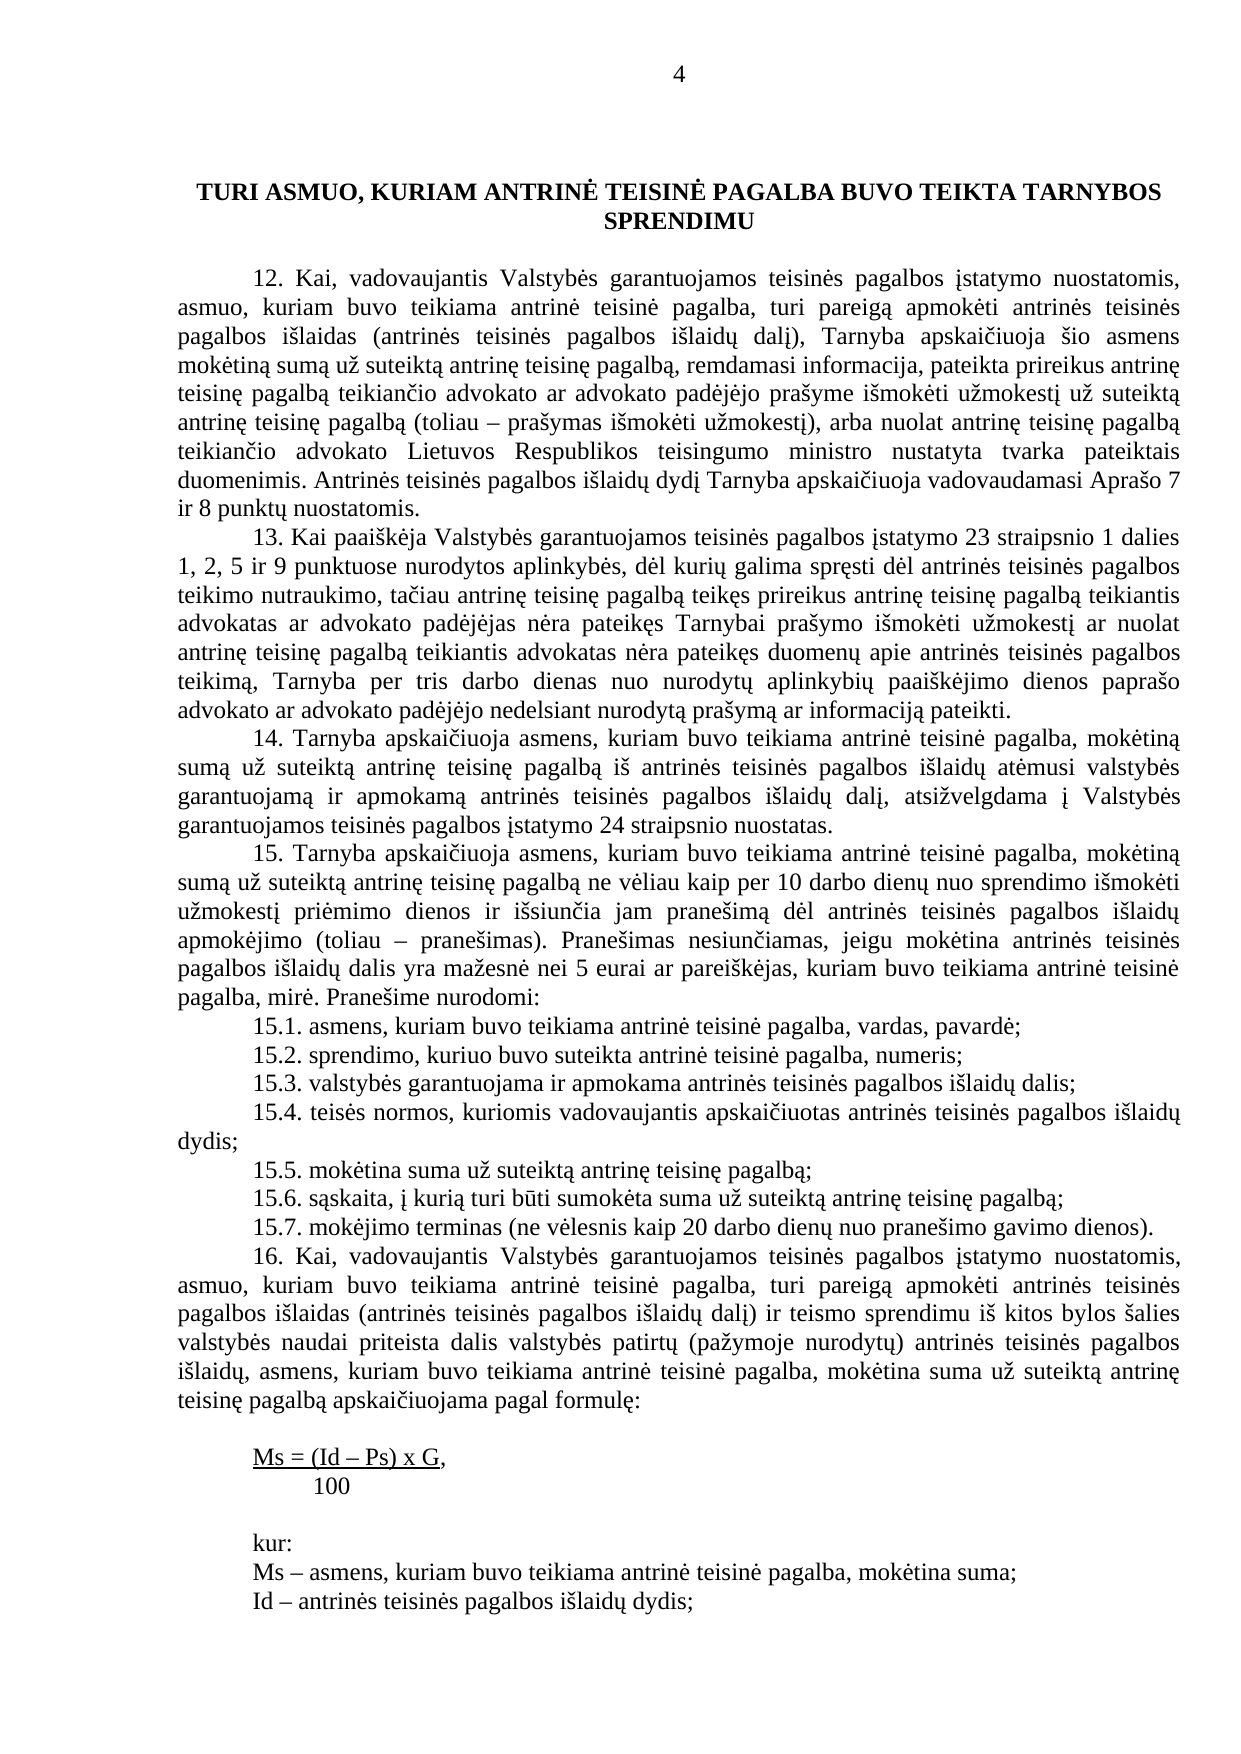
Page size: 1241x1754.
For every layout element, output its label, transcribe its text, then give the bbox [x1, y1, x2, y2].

text 16. Kai, vadovaujantis Valstybės garantuojamos teisinės pagalbos įstatymo nuostatomis, asmuo, kuriam buvo teikiama antrinė teisinė pagalba, turi pareigą apmokėti antrinės teisinės pagalbos išlaidas (antrinės teisinės pagalbos išlaidų dalį) ir teismo sprendimu iš kitos bylos šalies valstybės naudai priteista dalis valstybės patirtų (pažymoje nurodytų) antrinės teisinės pagalbos išlaidų, asmens, kuriam buvo teikiama antrinė teisinė pagalba, mokėtina suma už suteiktą antrinę teisinę pagalbą apskaičiuojama pagal formulę: [177, 1241, 1181, 1413]
text Id – antrinės teisinės pagalbos išlaidų dydis; [177, 1586, 1181, 1615]
text TURI ASMUO, KURIAM ANTRINĖ TEISINĖ PAGALBA BUVO TEIKTA TARNYBOS SPRENDIMU [177, 177, 1181, 235]
text Ms – asmens, kuriam buvo teikiama antrinė teisinė pagalba, mokėtina suma; [177, 1557, 1181, 1586]
text 100 [177, 1471, 1181, 1500]
text 12. Kai, vadovaujantis Valstybės garantuojamos teisinės pagalbos įstatymo nuostatomis, asmuo, kuriam buvo teikiama antrinė teisinė pagalba, turi pareigą apmokėti antrinės teisinės pagalbos išlaidas (antrinės teisinės pagalbos išlaidų dalį), Tarnyba apskaičiuoja šio asmens mokėtiną sumą už suteiktą antrinę teisinę pagalbą, remdamasi informacija, pateikta prireikus antrinę teisinę pagalbą teikiančio advokato ar advokato padėjėjo prašyme išmokėti užmokestį už suteiktą antrinę teisinę pagalbą (toliau – prašymas išmokėti užmokestį), arba nuolat antrinę teisinę pagalbą teikiančio advokato Lietuvos Respublikos teisingumo ministro nustatyta tvarka pateiktais duomenimis. Antrinės teisinės pagalbos išlaidų dydį Tarnyba apskaičiuoja vadovaudamasi Aprašo 7 ir 8 punktų nuostatomis. [177, 263, 1181, 522]
text 15.3. valstybės garantuojama ir apmokama antrinės teisinės pagalbos išlaidų dalis; [177, 1068, 1181, 1097]
text 15.6. sąskaita, į kurią turi būti sumokėta suma už suteiktą antrinę teisinę pagalbą; [177, 1183, 1181, 1212]
text 15.7. mokėjimo terminas (ne vėlesnis kaip 20 darbo dienų nuo pranešimo gavimo dienos). [177, 1212, 1181, 1241]
text 15.4. teisės normos, kuriomis vadovaujantis apskaičiuotas antrinės teisinės pagalbos išlaidų dydis; [177, 1097, 1181, 1155]
text 15.5. mokėtina suma už suteiktą antrinę teisinę pagalbą; [177, 1155, 1181, 1183]
text 14. Tarnyba apskaičiuoja asmens, kuriam buvo teikiama antrinė teisinė pagalba, mokėtiną sumą už suteiktą antrinę teisinę pagalbą iš antrinės teisinės pagalbos išlaidų atėmusi valstybės garantuojamą ir apmokamą antrinės teisinės pagalbos išlaidų dalį, atsižvelgdama į Valstybės garantuojamos teisinės pagalbos įstatymo 24 straipsnio nuostatas. [177, 723, 1181, 838]
text kur: [177, 1528, 1181, 1557]
text Ms = (Id – Ps) x G, [177, 1442, 1181, 1471]
text 13. Kai paaiškėja Valstybės garantuojamos teisinės pagalbos įstatymo 23 straipsnio 1 dalies 1, 2, 5 ir 9 punktuose nurodytos aplinkybės, dėl kurių galima spręsti dėl antrinės teisinės pagalbos teikimo nutraukimo, tačiau antrinę teisinę pagalbą teikęs prireikus antrinę teisinę pagalbą teikiantis advokatas ar advokato padėjėjas nėra pateikęs Tarnybai prašymo išmokėti užmokestį ar nuolat antrinę teisinę pagalbą teikiantis advokatas nėra pateikęs duomenų apie antrinės teisinės pagalbos teikimą, Tarnyba per tris darbo dienas nuo nurodytų aplinkybių paaiškėjimo dienos paprašo advokato ar advokato padėjėjo nedelsiant nurodytą prašymą ar informaciją pateikti. [177, 522, 1181, 723]
text 15.1. asmens, kuriam buvo teikiama antrinė teisinė pagalba, vardas, pavardė; [177, 1011, 1181, 1040]
text 15.2. sprendimo, kuriuo buvo suteikta antrinė teisinė pagalba, numeris; [177, 1040, 1181, 1068]
text 15. Tarnyba apskaičiuoja asmens, kuriam buvo teikiama antrinė teisinė pagalba, mokėtiną sumą už suteiktą antrinę teisinę pagalbą ne vėliau kaip per 10 darbo dienų nuo sprendimo išmokėti užmokestį priėmimo dienos ir išsiunčia jam pranešimą dėl antrinės teisinės pagalbos išlaidų apmokėjimo (toliau – pranešimas). Pranešimas nesiunčiamas, jeigu mokėtina antrinės teisinės pagalbos išlaidų dalis yra mažesnė nei 5 eurai ar pareiškėjas, kuriam buvo teikiama antrinė teisinė pagalba, mirė. Pranešime nurodomi: [177, 838, 1181, 1011]
